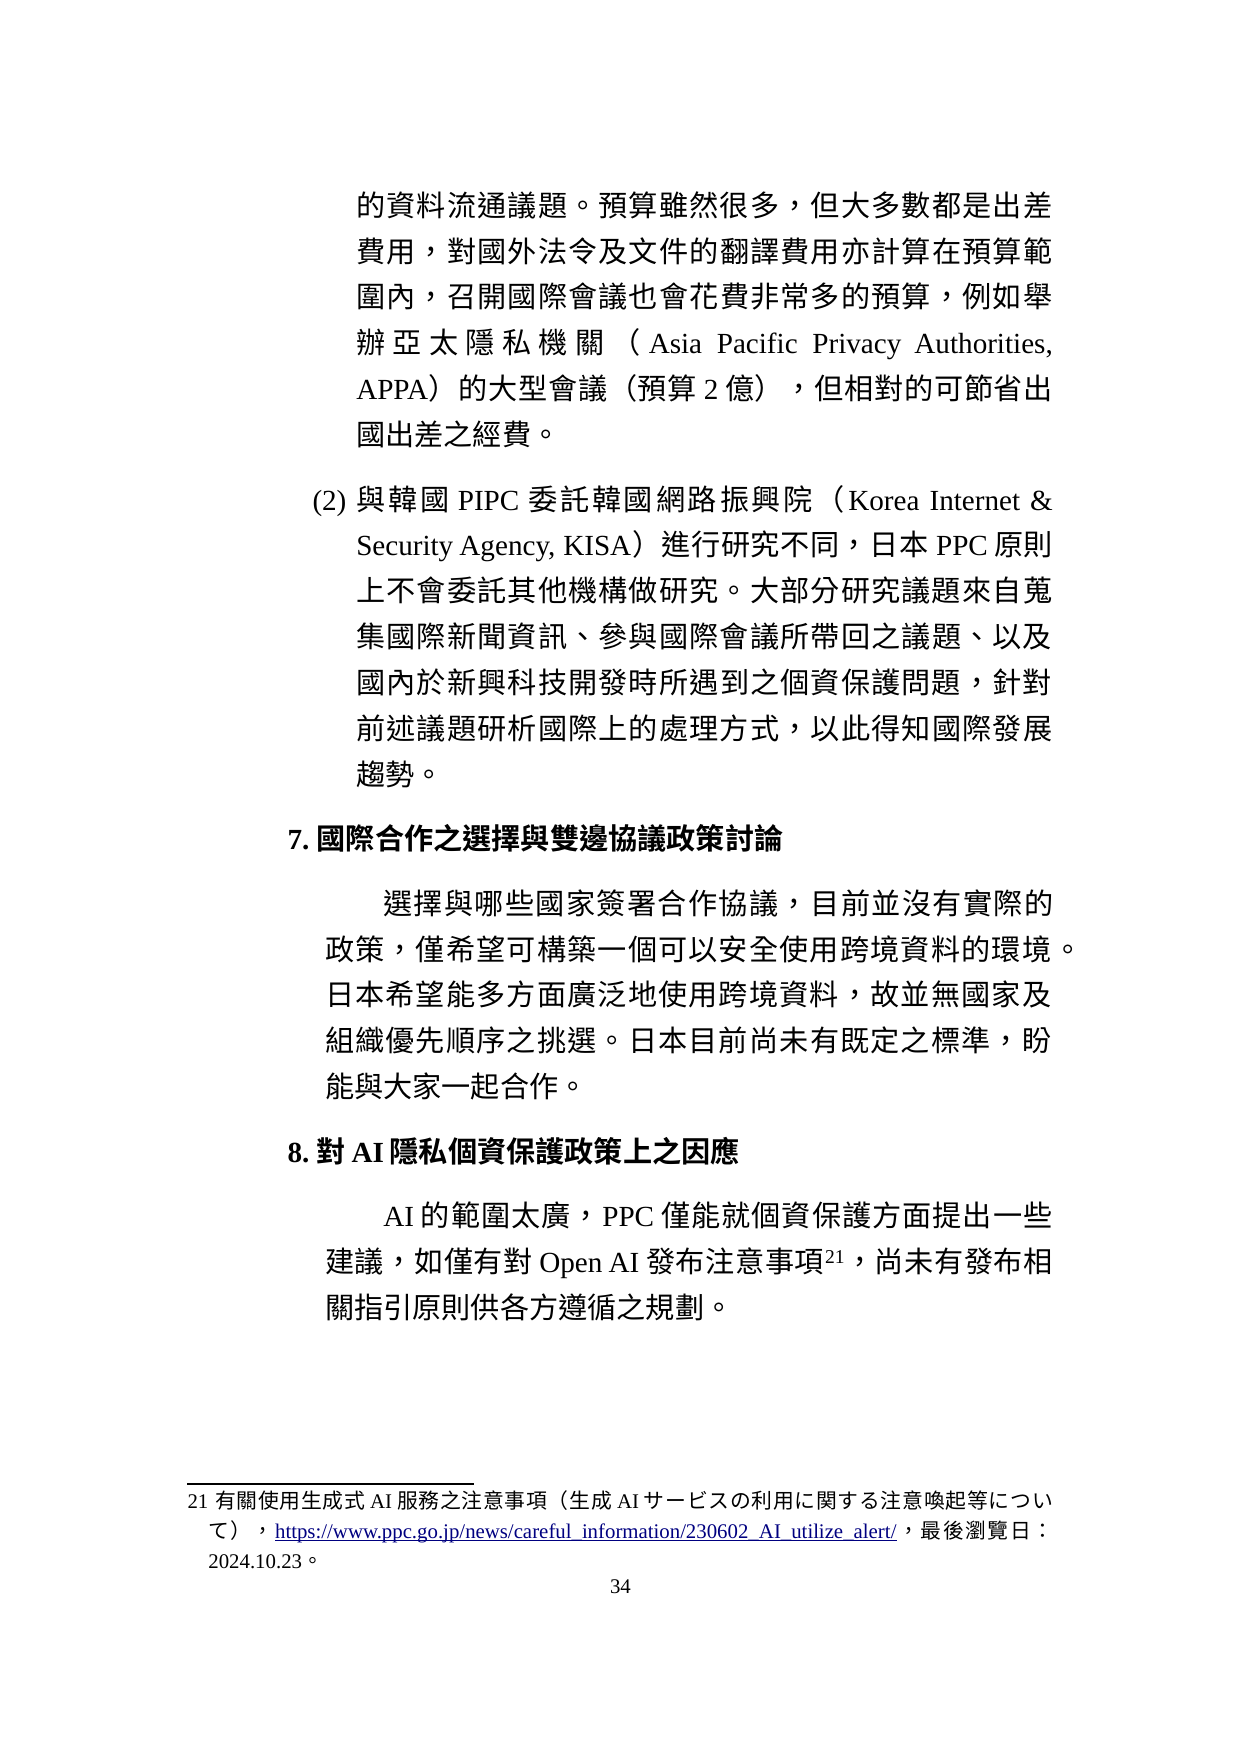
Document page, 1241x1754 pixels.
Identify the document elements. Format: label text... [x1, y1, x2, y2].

list 與韓國PIPC委託韓國網路振興院（Korea Internet & Security Agency, KISA）進行研究不同，日本PPC原則上不會委託其他機構做研究。大部分研究議題來自蒐集國際新聞資訊、參與國際會議所帶回之議題、以及國內於新興科技開發時所遇到之個資保護問題，針對前述議題研析國際上的處理方式，以此得知國際發展趨勢。 [312, 473, 1053, 794]
text 選擇與哪些國家簽署合作協議，目前並沒有實際的政策，僅希望可構築一個可以安全使用跨境資料的環境。日本希望能多方面廣泛地使用跨境資料，故並無國家及組織優先順序之挑選。日本目前尚未有既定之標準，盼能與大家一起合作。 [325, 877, 1053, 1107]
text 有關使用生成式AI服務之注意事項（生成AIサービスの利用に関する注意喚起等について），https://www.ppc.go.jp/news/careful_information/230602_AI_utilize_alert/，最後瀏覽日：2024.10.23。 [187, 1484, 1053, 1574]
list 國際合作之選擇與雙邊協議政策討論 [287, 813, 1053, 859]
list 的資料流通議題。預算雖然很多，但大多數都是出差費用，對國外法令及文件的翻譯費用亦計算在預算範圍內，召開國際會議也會花費非常多的預算，例如舉辦亞太隱私機關（Asia Pacific Privacy Authorities, APPA）的大型會議（預算2億），但相對的可節省出國出差之經費。 [312, 179, 1053, 454]
list 對AI隱私個資保護政策上之因應 [287, 1125, 1053, 1171]
text AI的範圍太廣，PPC僅能就個資保護方面提出一些建議，如僅有對Open AI發布注意事項，尚未有發布相關指引原則供各方遵循之規劃。 [325, 1190, 1053, 1327]
